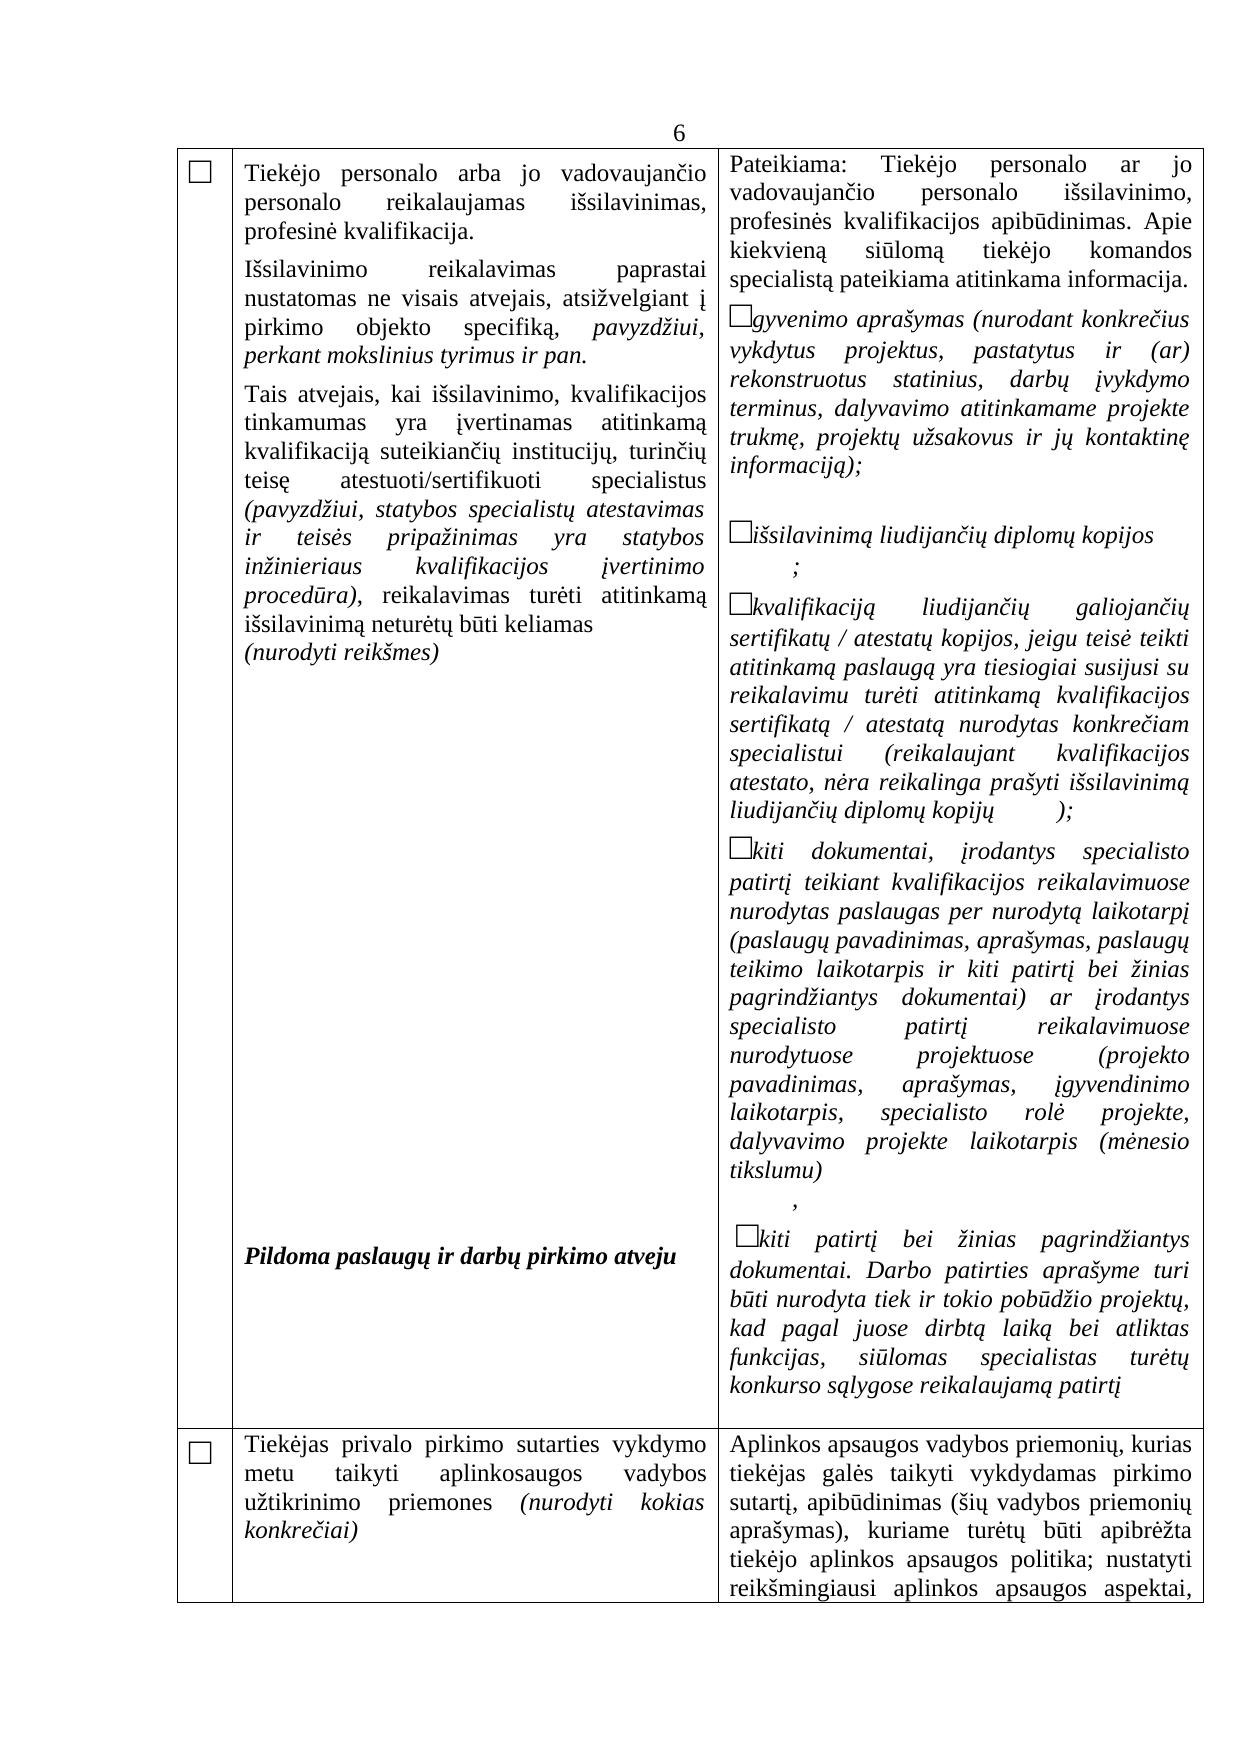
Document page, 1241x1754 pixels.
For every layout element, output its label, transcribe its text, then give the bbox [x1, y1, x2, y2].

table_cell Aplinkos apsaugos vadybos priemonių, kurias tiekėjas galės taikyti vykdydamas pirkimo sutartį, apibūdinimas (šių vadybos priemonių aprašymas), kuriame turėtų būti apibrėžta tiekėjo aplinkos apsaugos politika; nustatyti reikšmingiausi aplinkos apsaugos aspektai, [719, 1429, 1203, 1602]
table_cell □ [178, 149, 232, 1428]
table_cell Tiekėjo personalo arba jo vadovaujančio personalo reikalaujamas išsilavinimas, profesinė kvalifikacija. Išsilavinimo reikalavimas paprastai nustatomas ne visais atvejais, atsižvelgiant į pirkimo objekto specifiką, pavyzdžiui, perkant mokslinius tyrimus ir pan. Tais atvejais, kai išsilavinimo, kvalifikacijos tinkamumas yra įvertinamas atitinkamą kvalifikaciją suteikiančių institucijų, turinčių teisę atestuoti/sertifikuoti specialistus (pavyzdžiui, statybos specialistų atestavimas ir teisės pripažinimas yra statybos inžinieriaus kvalifikacijos įvertinimo procedūra), reikalavimas turėti atitinkamą išsilavinimą neturėtų būti keliamas (nurodyti reikšmes) Pildoma paslaugų ir darbų pirkimo atveju [233, 149, 718, 1428]
table_cell Tiekėjas privalo pirkimo sutarties vykdymo metu taikyti aplinkosaugos vadybos užtikrinimo priemones (nurodyti kokias konkrečiai) [233, 1429, 718, 1602]
table_cell □ [178, 1429, 232, 1602]
table_cell Pateikiama: Tiekėjo personalo ar jo vadovaujančio personalo išsilavinimo, profesinės kvalifikacijos apibūdinimas. Apie kiekvieną siūlomą tiekėjo komandos specialistą pateikiama atitinkama informacija. □gyvenimo aprašymas (nurodant konkrečius vykdytus projektus, pastatytus ir (ar) rekonstruotus statinius, darbų įvykdymo terminus, dalyvavimo atitinkamame projekte trukmę, projektų užsakovus ir jų kontaktinę informaciją); □išsilavinimą liudijančių diplomų kopijos ; □kvalifikaciją liudijančių galiojančių sertifikatų / atestatų kopijos, jeigu teisė teikti atitinkamą paslaugą yra tiesiogiai susijusi su reikalavimu turėti atitinkamą kvalifikacijos sertifikatą / atestatą nurodytas konkrečiam specialistui (reikalaujant kvalifikacijos atestato, nėra reikalinga prašyti išsilavinimą liudijančių diplomų kopijų ); □kiti dokumentai, įrodantys specialisto patirtį teikiant kvalifikacijos reikalavimuose nurodytas paslaugas per nurodytą laikotarpį (paslaugų pavadinimas, aprašymas, paslaugų teikimo laikotarpis ir kiti patirtį bei žinias pagrindžiantys dokumentai) ar įrodantys specialisto patirtį reikalavimuose nurodytuose projektuose (projekto pavadinimas, aprašymas, įgyvendinimo laikotarpis, specialisto rolė projekte, dalyvavimo projekte laikotarpis (mėnesio tikslumu) , □kiti patirtį bei žinias pagrindžiantys dokumentai. Darbo patirties aprašyme turi būti nurodyta tiek ir tokio pobūdžio projektų, kad pagal juose dirbtą laiką bei atliktas funkcijas, siūlomas specialistas turėtų konkurso sąlygose reikalaujamą patirtį [719, 149, 1203, 1428]
